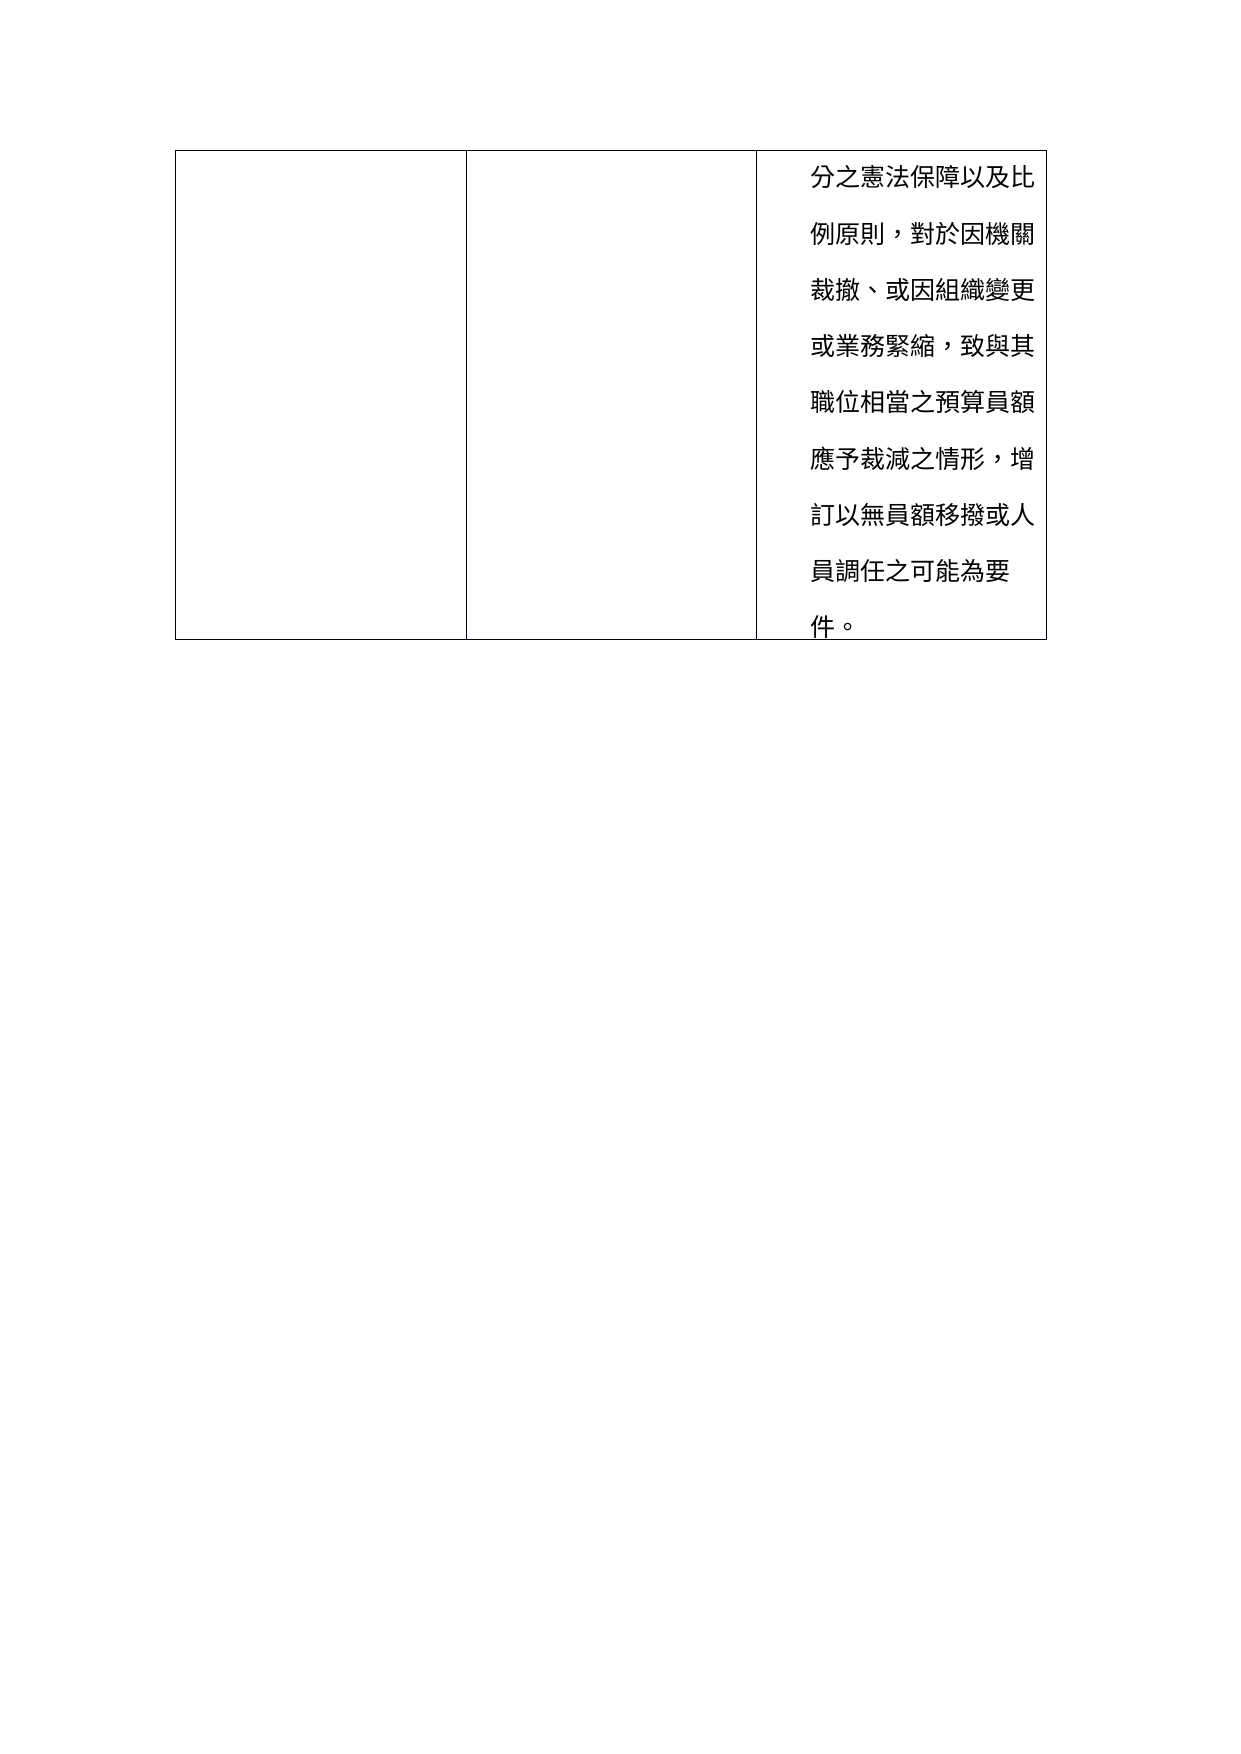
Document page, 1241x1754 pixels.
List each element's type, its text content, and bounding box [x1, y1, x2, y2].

table_cell 本條文之修改，參考德國聯邦公務員法第36a條第1項之規定。 原條文規定對於資遣對象未作限定，有違法律明確原則之虞，爰予修改，在組織變更或業務緊縮之情形，明確限定資遣對象為與其職位相當之預算員額受到裁減之人員。 基於公務員身分之憲法保障以及比例原則，對於因機關裁撤、或因組織變更或業務緊縮，致與其職位相當之預算員額應予裁減之情形，增訂以無員額移撥或人員調任之可能為要件。 [757, 151, 1046, 638]
table_cell [176, 151, 466, 638]
table_cell [467, 151, 756, 638]
